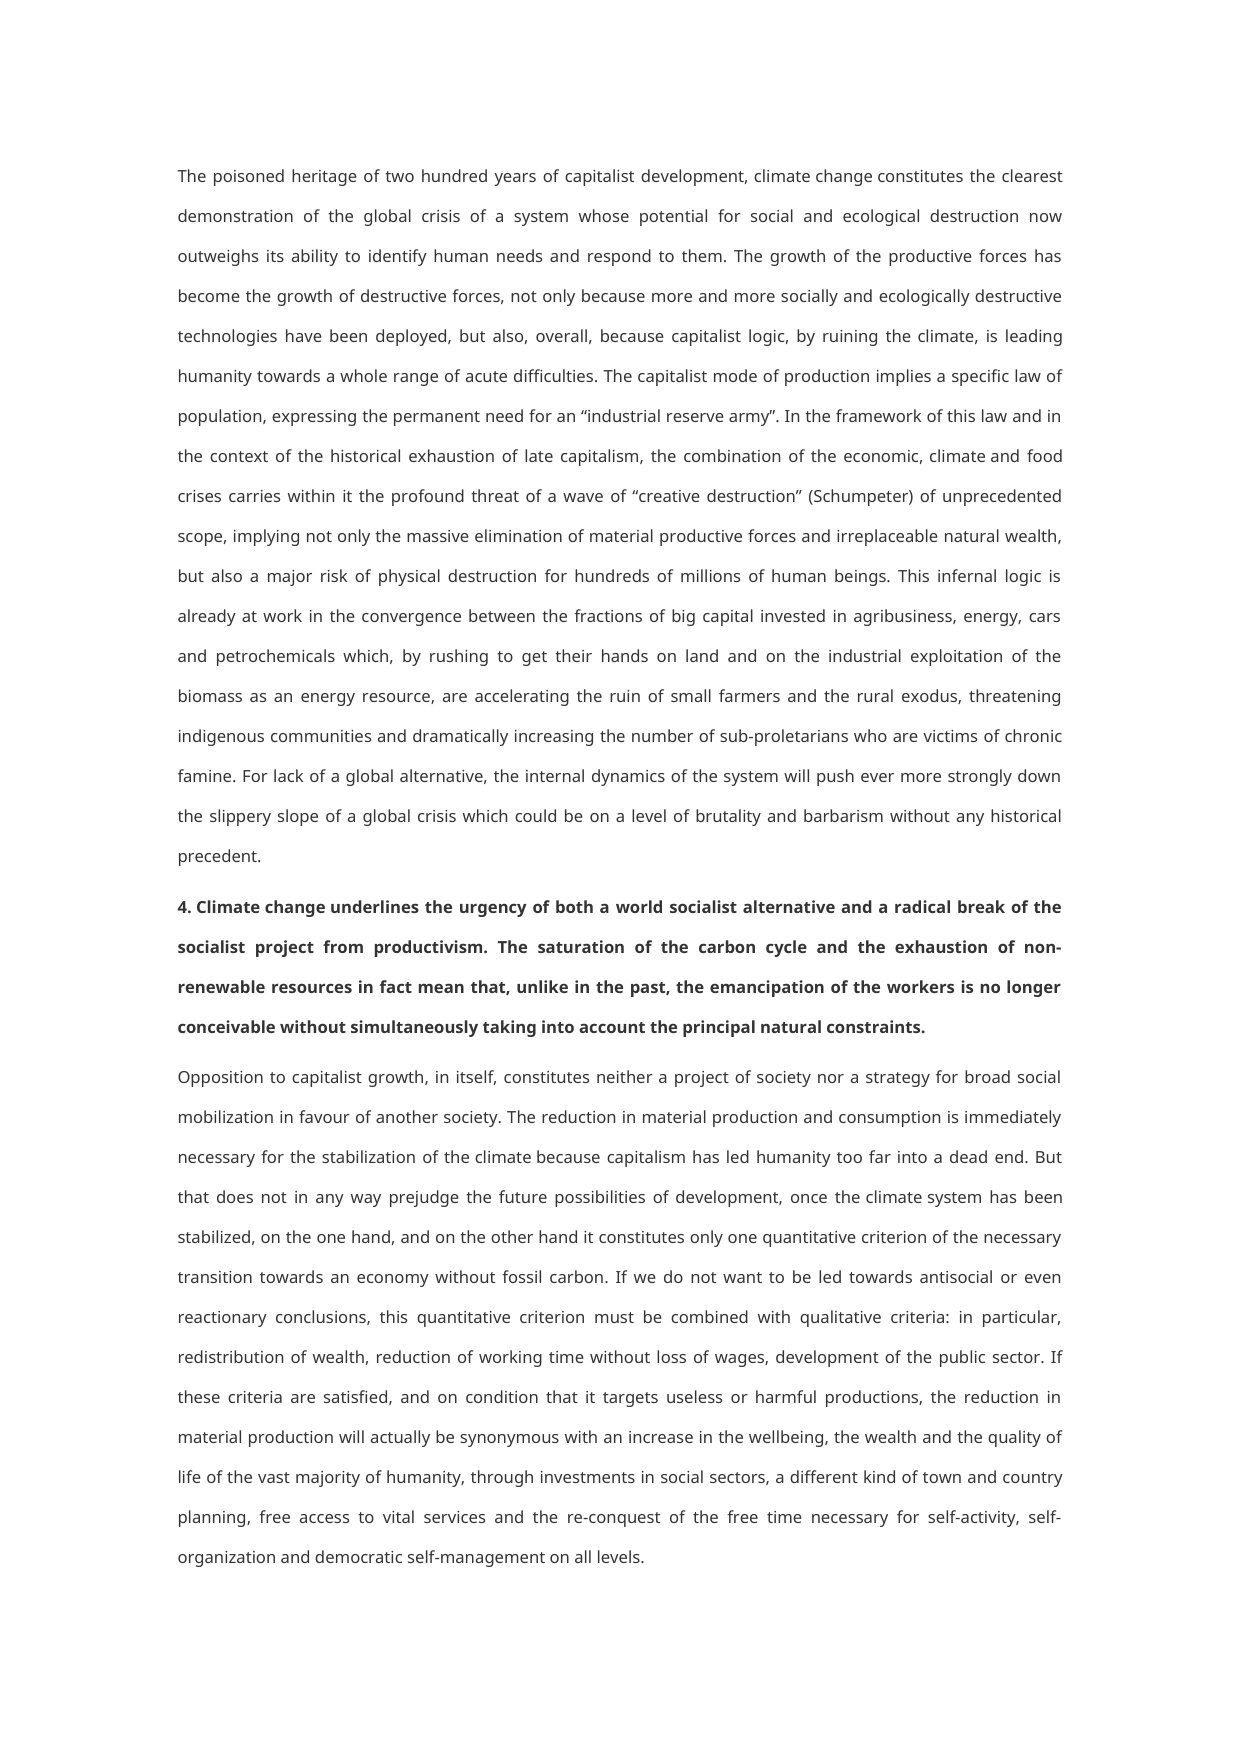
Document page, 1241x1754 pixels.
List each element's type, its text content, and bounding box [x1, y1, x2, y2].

text Opposition to capitalist growth, in itself, constitutes neither a project of society nor a strategy for broad social mobilization in favour of another society. The reduction in material production and consumption is immediately necessary for the stabilization of the climate because capitalism has led humanity too far into a dead end. But that does not in any way prejudge the future possibilities of development, once the climate system has been stabilized, on the one hand, and on the other hand it constitutes only one quantitative criterion of the necessary transition towards an economy without fossil carbon. If we do not want to be led towards antisocial or even reactionary conclusions, this quantitative criterion must be combined with qualitative criteria: in particular, redistribution of wealth, reduction of working time without loss of wages, development of the public sector. If these criteria are satisfied, and on condition that it targets useless or harmful productions, the reduction in material production will actually be synonymous with an increase in the wellbeing, the wealth and the quality of life of the vast majority of humanity, through investments in social sectors, a different kind of town and country planning, free access to vital services and the re-conquest of the free time necessary for self-activity, self-organization and democratic self-management on all levels. [177, 1048, 1063, 1568]
text The poisoned heritage of two hundred years of capitalist development, climate change constitutes the clearest demonstration of the global crisis of a system whose potential for social and ecological destruction now outweighs its ability to identify human needs and respond to them. The growth of the productive forces has become the growth of destructive forces, not only because more and more socially and ecologically destructive technologies have been deployed, but also, overall, because capitalist logic, by ruining the climate, is leading humanity towards a whole range of acute difficulties. The capitalist mode of production implies a specific law of population, expressing the permanent need for an “industrial reserve army”. In the framework of this law and in the context of the historical exhaustion of late capitalism, the combination of the economic, climate and food crises carries within it the profound threat of a wave of “creative destruction” (Schumpeter) of unprecedented scope, implying not only the massive elimination of material productive forces and irreplaceable natural wealth, but also a major risk of physical destruction for hundreds of millions of human beings. This infernal logic is already at work in the convergence between the fractions of big capital invested in agribusiness, energy, cars and petrochemicals which, by rushing to get their hands on land and on the industrial exploitation of the biomass as an energy resource, are accelerating the ruin of small farmers and the rural exodus, threatening indigenous communities and dramatically increasing the number of sub-proletarians who are victims of chronic famine. For lack of a global alternative, the internal dynamics of the system will push ever more strongly down the slippery slope of a global crisis which could be on a level of brutality and barbarism without any historical precedent. [177, 148, 1063, 868]
text 4. Climate change underlines the urgency of both a world socialist alternative and a radical break of the socialist project from productivism. The saturation of the carbon cycle and the exhaustion of non-renewable resources in fact mean that, unlike in the past, the emancipation of the workers is no longer conceivable without simultaneously taking into account the principal natural constraints. [177, 878, 1063, 1038]
